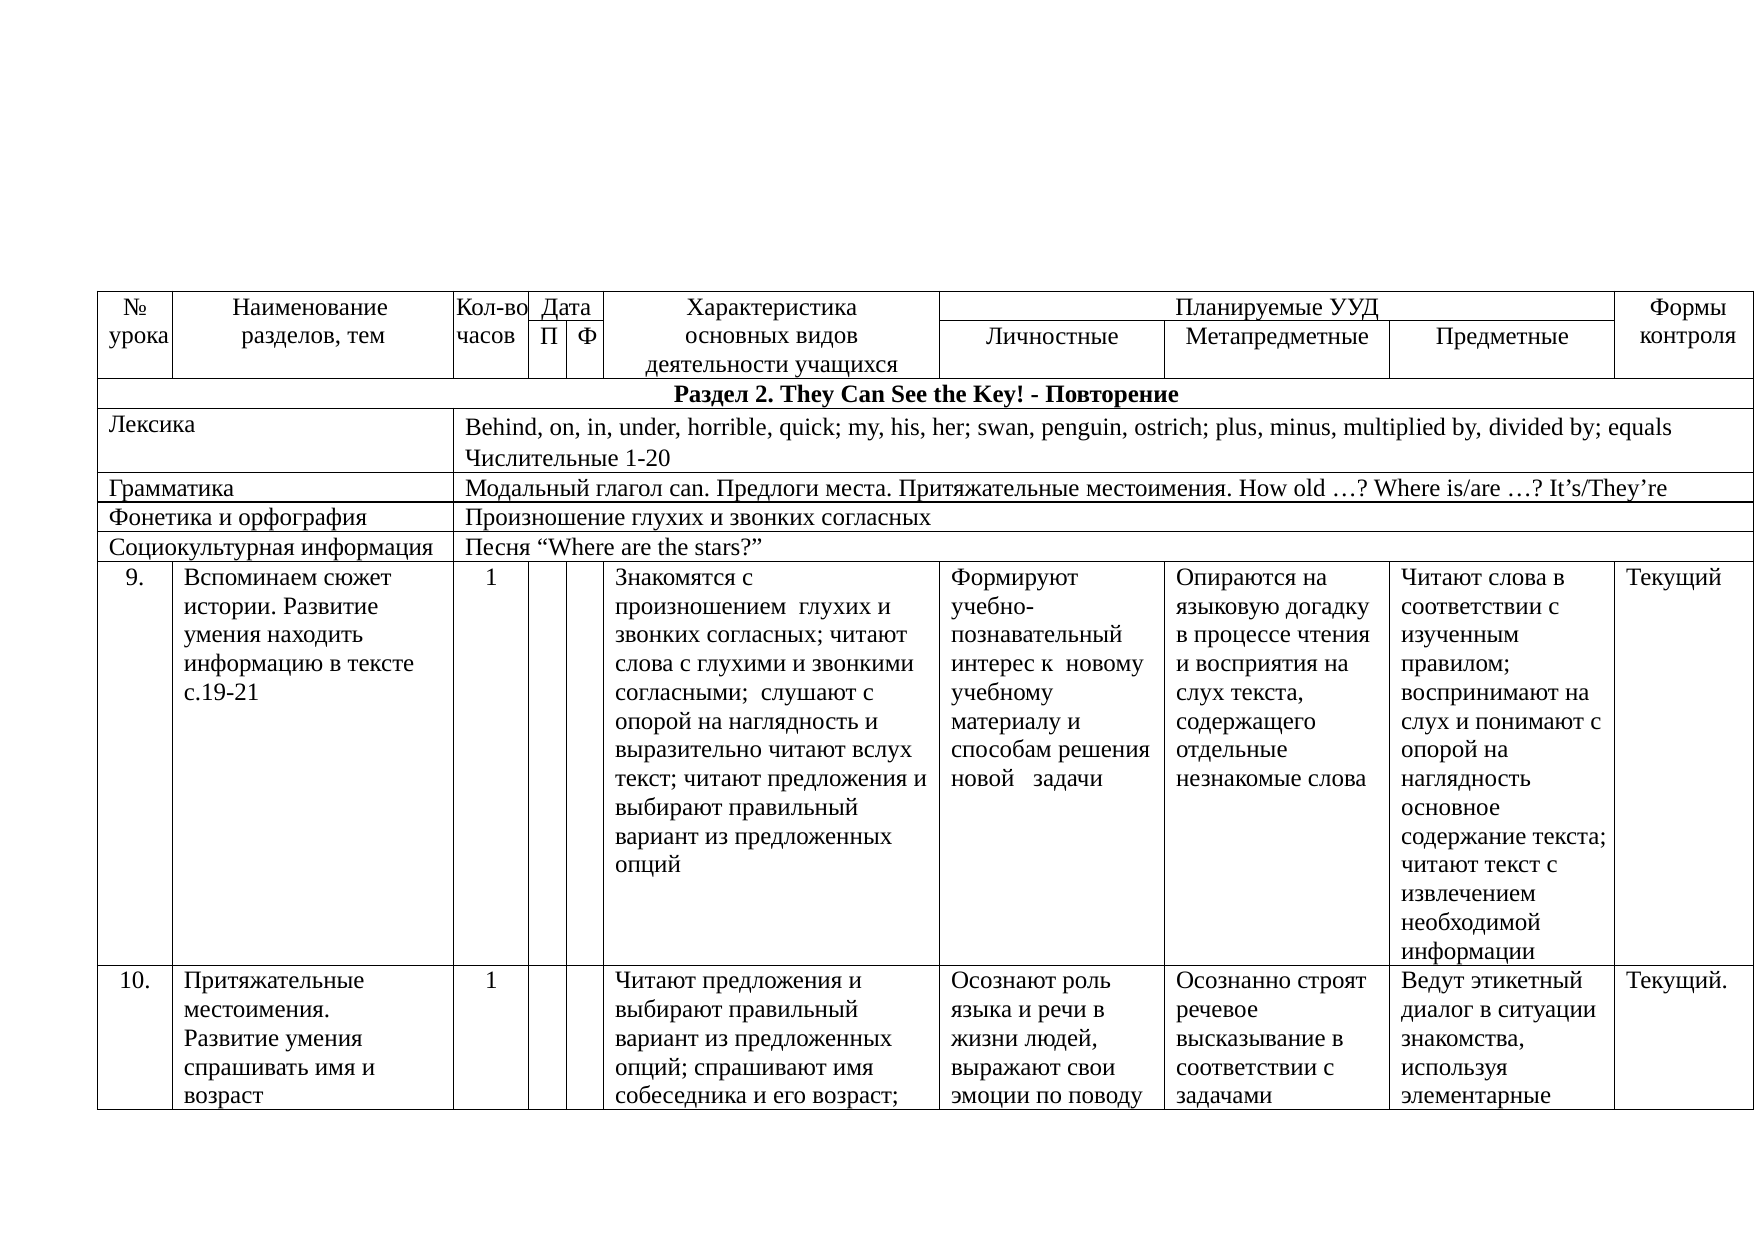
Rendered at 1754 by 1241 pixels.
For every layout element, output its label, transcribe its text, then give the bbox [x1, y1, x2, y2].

table_cell Ведут этикетный диалог в ситуации знакомства, используя элементарные [1390, 966, 1614, 1109]
table_cell Вспоминаем сюжет истории. Развитие умения находить информацию в тексте с.19-21 [173, 562, 453, 964]
table_cell Осознают роль языка и речи в жизни людей, выражают свои эмоции по поводу [940, 966, 1164, 1109]
table_cell Формируют учебно-познавательный интерес к новому учебному материалу и способам решения новой задачи [940, 562, 1164, 964]
table_header Наименование разделов, тем [173, 292, 453, 378]
table_cell Притяжательные местоимения. Развитие умения спрашивать имя и возраст [173, 966, 453, 1109]
table_cell Модальный глагол can. Предлоги места. Притяжательные местоимения. How old …? Where is/are …? It’s/They’re [1667, 473, 1753, 501]
table_cell Ф [567, 321, 603, 378]
table_cell Осознанно строят речевое высказывание в соответствии с задачами [1165, 966, 1389, 1109]
table_cell Метапредметные [1165, 321, 1389, 378]
table_header Планируемые УУД [940, 292, 1614, 320]
table_cell Текущий. [1615, 966, 1753, 1109]
table_cell Социокультурная информация [98, 532, 453, 561]
table_cell Раздел 2. They Can See the Key! - Повторение [98, 379, 1753, 408]
table_cell Предметные [1390, 321, 1614, 378]
table_cell 10. [98, 966, 172, 1109]
table_cell Знакомятся с произношением глухих и звонких согласных; читают слова с глухими и звонкими согласными; слушают с опорой на наглядность и выразительно читают вслух текст; читают предложения и выбирают правильный вариант из предложенных опций [604, 562, 939, 964]
table_cell Фонетика и орфография [98, 503, 453, 531]
table_cell [567, 966, 603, 1109]
table_cell 1 [454, 562, 528, 964]
table_cell Behind, on, in, under, horrible, quick; my, his, her; swan, penguin, ostrich; plus, minus, multiplied by, divided by; equals Числительные 1-20 [454, 409, 1753, 472]
table_cell 1 [454, 966, 528, 1109]
table_cell Грамматика [98, 473, 453, 501]
table_cell 9. [98, 562, 172, 964]
table_cell Текущий [1615, 562, 1753, 964]
table_cell П [529, 321, 566, 378]
table_header Формы контроля [1615, 292, 1753, 378]
table_header № урока [98, 292, 172, 378]
table_cell Личностные [940, 321, 1164, 378]
table_cell Лексика [98, 409, 453, 472]
table_cell [529, 966, 566, 1109]
table_cell Читают слова в соответствии с изученным правилом; воспринимают на слух и понимают с опорой на наглядность основное содержание текста; читают текст с извлечением необходимой информации [1390, 562, 1614, 964]
table_cell Произношение глухих и звонких согласных [454, 503, 1753, 531]
table_cell [529, 562, 566, 964]
table_cell [567, 562, 603, 964]
table_header Характеристика основных видов деятельности учащихся [604, 292, 939, 378]
table_cell Опираются на языковую догадку в процессе чтения и восприятия на слух текста, содержащего отдельные незнакомые слова [1165, 562, 1389, 964]
table_cell Читают предложения и выбирают правильный вариант из предложенных опций; спрашивают имя собеседника и его возраст; [604, 966, 939, 1109]
table_cell Песня “Where are the stars?” [454, 532, 1753, 561]
table_header Кол-во часов [454, 292, 528, 378]
table_header Дата [529, 292, 603, 320]
